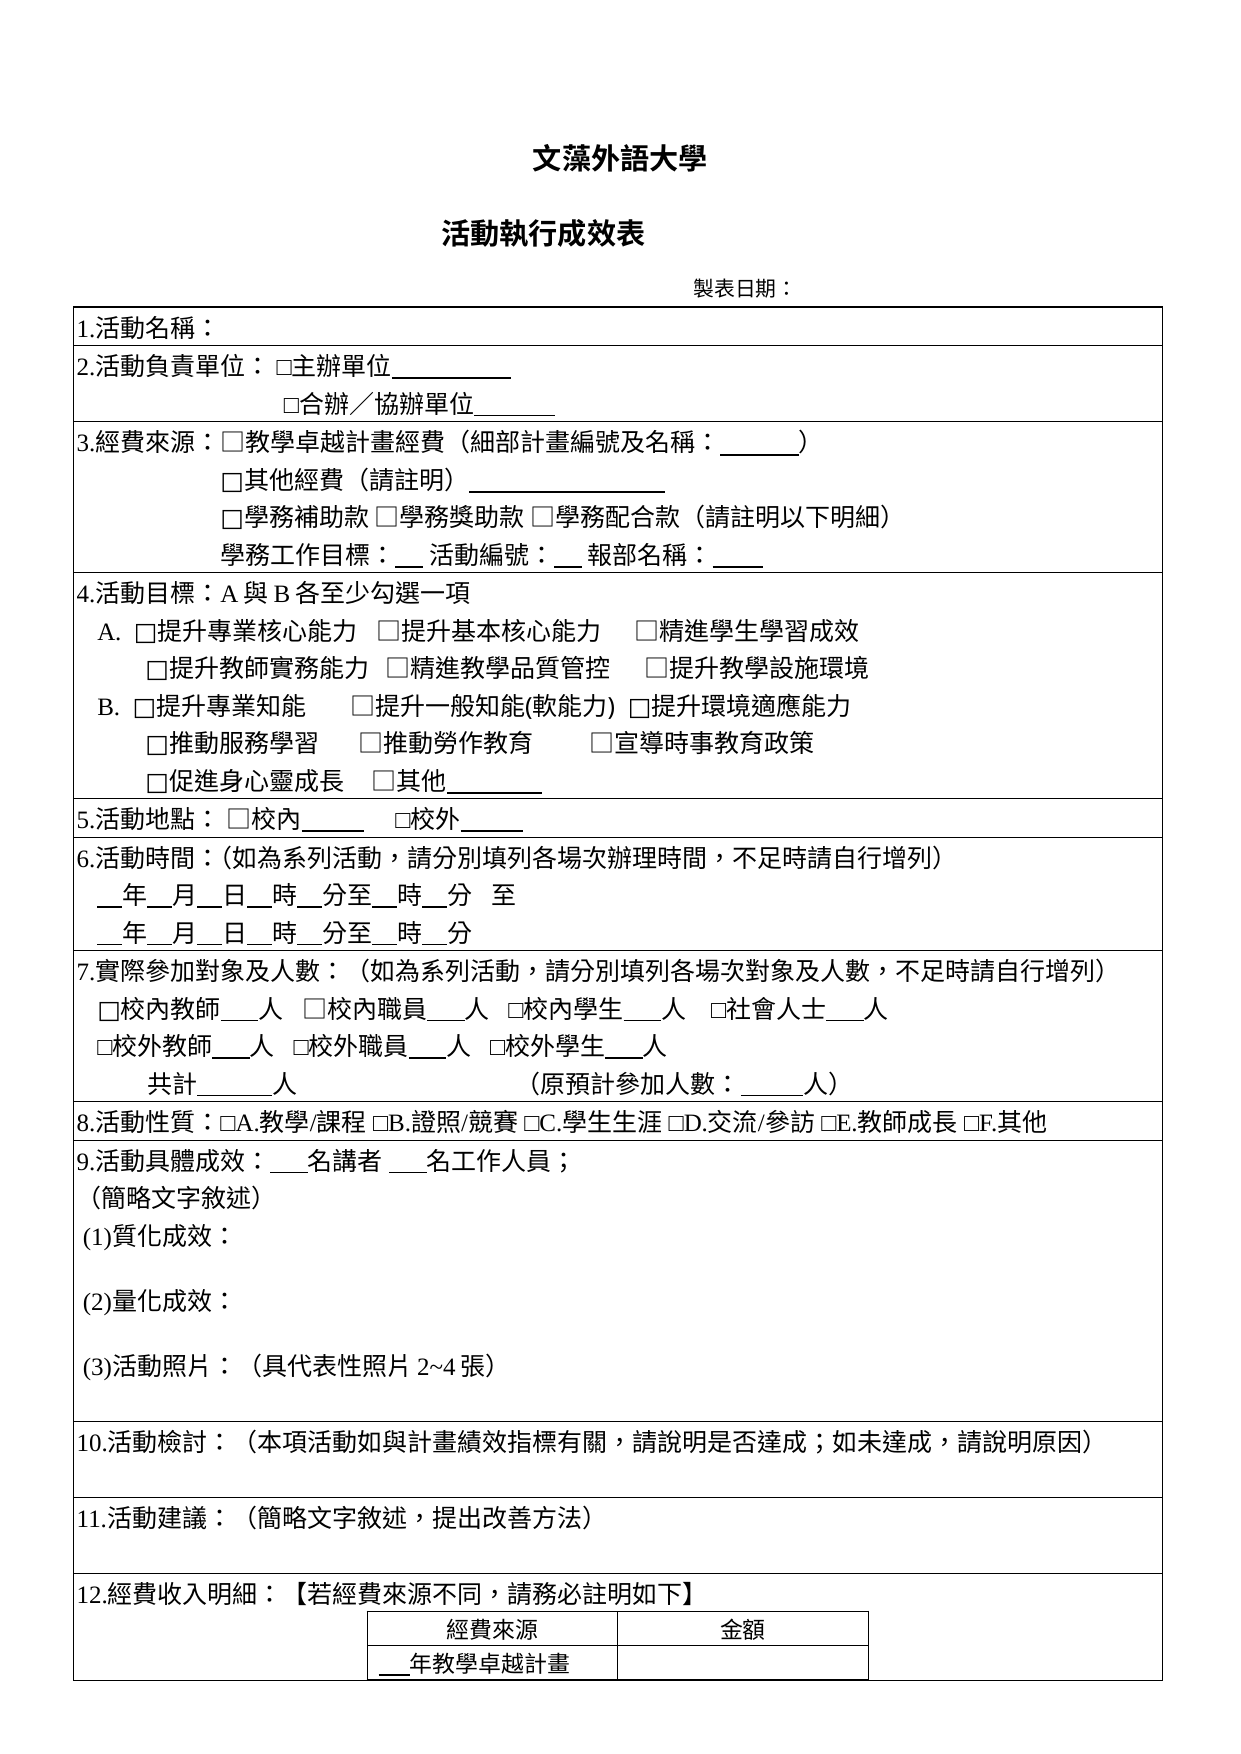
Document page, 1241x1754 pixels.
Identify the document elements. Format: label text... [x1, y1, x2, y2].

text 製表日期： [118, 269, 1122, 306]
table_cell 11.活動建議：（簡略文字敘述，提出改善方法） [74, 1498, 1162, 1573]
table_cell 6.活動時間：（如為系列活動，請分別填列各場次辦理時間，不足時請自行增列） 年 月 日 時 分至 時 分 至 年 月 日 時 分至 時 分 [74, 838, 1162, 950]
table_header 1.活動名稱： [74, 308, 1162, 345]
table_header 金額 [618, 1612, 868, 1645]
table_cell 年教學卓越計畫 [368, 1646, 617, 1679]
table_header 經費來源 [368, 1612, 617, 1645]
text 文藻外語大學 [118, 119, 1122, 194]
table_cell 9.活動具體成效： 名講者 名工作人員； （簡略文字敘述） (1)質化成效： (2)量化成效： (3)活動照片：（具代表性照片2~4張） [74, 1141, 1162, 1421]
table_cell 10.活動檢討：（本項活動如與計畫績效指標有關，請說明是否達成；如未達成，請說明原因） [74, 1422, 1162, 1497]
table_cell 4.活動目標：A與B各至少勾選一項 A. □提升專業核心能力 □提升基本核心能力 □精進學生學習成效 □提升教師實務能力 □精進教學品質管控 □提升教學設施環境 B. □提升專業知能 □提升一般知能(軟能力) □提升環境適應能力 □推動服務學習 □推動勞作教育 □宣導時事教育政策 □促進身心靈成長 □其他 [74, 573, 1162, 798]
table_cell [618, 1646, 868, 1679]
table_cell 3.經費來源：□教學卓越計畫經費（細部計畫編號及名稱： ） □其他經費（請註明） □學務補助款 □學務獎助款 □學務配合款（請註明以下明細） 學務工作目標： 活動編號： 報部名稱： [74, 422, 1162, 572]
table_cell 7.實際參加對象及人數：（如為系列活動，請分別填列各場次對象及人數，不足時請自行增列） □校內教師 人 □校內職員 人 □校內學生 人 □社會人士 人 □校外教師 人 □校外職員 人 □校外學生 人 共計 人 （原預計參加人數： 人） [74, 951, 1162, 1101]
table_cell 2.活動負責單位： □主辦單位 □合辦／協辦單位 [74, 346, 1162, 421]
table_cell 12.經費收入明細：【若經費來源不同，請務必註明如下】 [74, 1574, 1162, 1680]
table_cell 5.活動地點： □校內 □校外 [74, 799, 1162, 837]
text 活動執行成效表 [118, 194, 1122, 269]
table_cell 8.活動性質：□A.教學/課程 □B.證照/競賽 □C.學生生涯 □D.交流/參訪 □E.教師成長 □F.其他 [74, 1102, 1162, 1140]
